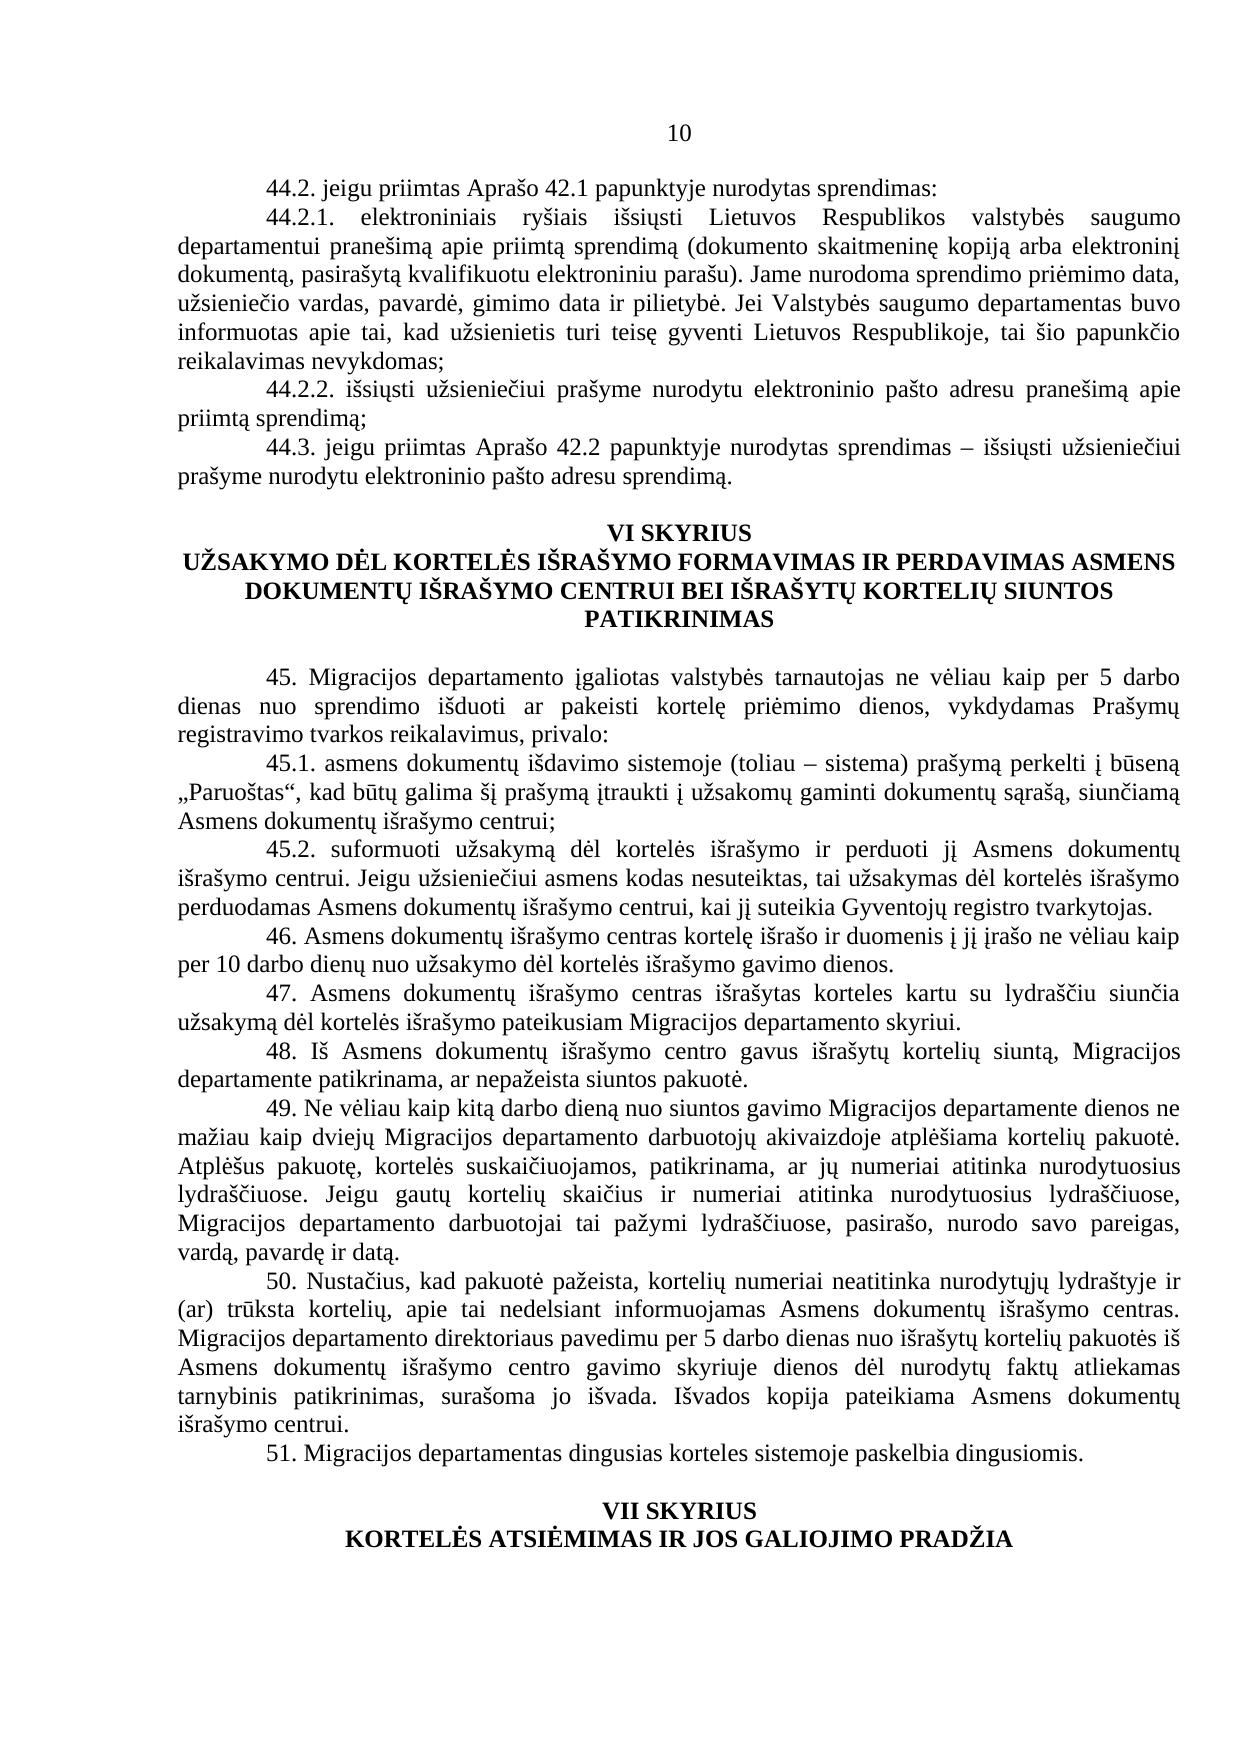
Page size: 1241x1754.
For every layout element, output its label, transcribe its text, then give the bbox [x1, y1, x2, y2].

text 44.2.2. išsiųsti užsieniečiui prašyme nurodytu elektroninio pašto adresu pranešimą apie priimtą sprendimą; [177, 374, 1181, 432]
text 51. Migracijos departamentas dingusias korteles sistemoje paskelbia dingusiomis. [177, 1438, 1181, 1467]
text 50. Nustačius, kad pakuotė pažeista, kortelių numeriai neatitinka nurodytųjų lydraštyje ir (ar) trūksta kortelių, apie tai nedelsiant informuojamas Asmens dokumentų išrašymo centras. Migracijos departamento direktoriaus pavedimu per 5 darbo dienas nuo išrašytų kortelių pakuotės iš Asmens dokumentų išrašymo centro gavimo skyriuje dienos dėl nurodytų faktų atliekamas tarnybinis patikrinimas, surašoma jo išvada. Išvados kopija pateikiama Asmens dokumentų išrašymo centrui. [177, 1266, 1181, 1438]
text KORTELĖS ATSIĖMIMAS IR JOS GALIOJIMO PRADŽIA [177, 1524, 1181, 1553]
text 45.1. asmens dokumentų išdavimo sistemoje (toliau – sistema) prašymą perkelti į būseną „Paruoštas“, kad būtų galima šį prašymą įtraukti į užsakomų gaminti dokumentų sąrašą, siunčiamą Asmens dokumentų išrašymo centrui; [177, 748, 1181, 834]
text 47. Asmens dokumentų išrašymo centras išrašytas korteles kartu su lydraščiu siunčia užsakymą dėl kortelės išrašymo pateikusiam Migracijos departamento skyriui. [177, 978, 1181, 1036]
text VII SKYRIUS [177, 1496, 1181, 1524]
text 49. Ne vėliau kaip kitą darbo dieną nuo siuntos gavimo Migracijos departamente dienos ne mažiau kaip dviejų Migracijos departamento darbuotojų akivaizdoje atplėšiama kortelių pakuotė. Atplėšus pakuotę, kortelės suskaičiuojamos, patikrinama, ar jų numeriai atitinka nurodytuosius lydraščiuose. Jeigu gautų kortelių skaičius ir numeriai atitinka nurodytuosius lydraščiuose, Migracijos departamento darbuotojai tai pažymi lydraščiuose, pasirašo, nurodo savo pareigas, vardą, pavardę ir datą. [177, 1093, 1181, 1266]
text 48. Iš Asmens dokumentų išrašymo centro gavus išrašytų kortelių siuntą, Migracijos departamente patikrinama, ar nepažeista siuntos pakuotė. [177, 1036, 1181, 1093]
text 45.2. suformuoti užsakymą dėl kortelės išrašymo ir perduoti jį Asmens dokumentų išrašymo centrui. Jeigu užsieniečiui asmens kodas nesuteiktas, tai užsakymas dėl kortelės išrašymo perduodamas Asmens dokumentų išrašymo centrui, kai jį suteikia Gyventojų registro tvarkytojas. [177, 834, 1181, 921]
text 44.2. jeigu priimtas Aprašo 42.1 papunktyje nurodytas sprendimas: [177, 173, 1181, 202]
text 45. Migracijos departamento įgaliotas valstybės tarnautojas ne vėliau kaip per 5 darbo dienas nuo sprendimo išduoti ar pakeisti kortelę priėmimo dienos, vykdydamas Prašymų registravimo tvarkos reikalavimus, privalo: [177, 662, 1181, 748]
text 46. Asmens dokumentų išrašymo centras kortelę išrašo ir duomenis į jį įrašo ne vėliau kaip per 10 darbo dienų nuo užsakymo dėl kortelės išrašymo gavimo dienos. [177, 921, 1181, 978]
text 44.3. jeigu priimtas Aprašo 42.2 papunktyje nurodytas sprendimas – išsiųsti užsieniečiui prašyme nurodytu elektroninio pašto adresu sprendimą. [177, 432, 1181, 489]
text 44.2.1. elektroniniais ryšiais išsiųsti Lietuvos Respublikos valstybės saugumo departamentui pranešimą apie priimtą sprendimą (dokumento skaitmeninę kopiją arba elektroninį dokumentą, pasirašytą kvalifikuotu elektroniniu parašu). Jame nurodoma sprendimo priėmimo data, užsieniečio vardas, pavardė, gimimo data ir pilietybė. Jei Valstybės saugumo departamentas buvo informuotas apie tai, kad užsienietis turi teisę gyventi Lietuvos Respublikoje, tai šio papunkčio reikalavimas nevykdomas; [177, 202, 1181, 374]
text UŽSAKYMO DĖL KORTELĖS IŠRAŠYMO FORMAVIMAS IR PERDAVIMAS ASMENS DOKUMENTŲ IŠRAŠYMO CENTRUI BEI IŠRAŠYTŲ KORTELIŲ SIUNTOS PATIKRINIMAS [177, 547, 1181, 633]
text VI SKYRIUS [177, 518, 1181, 547]
